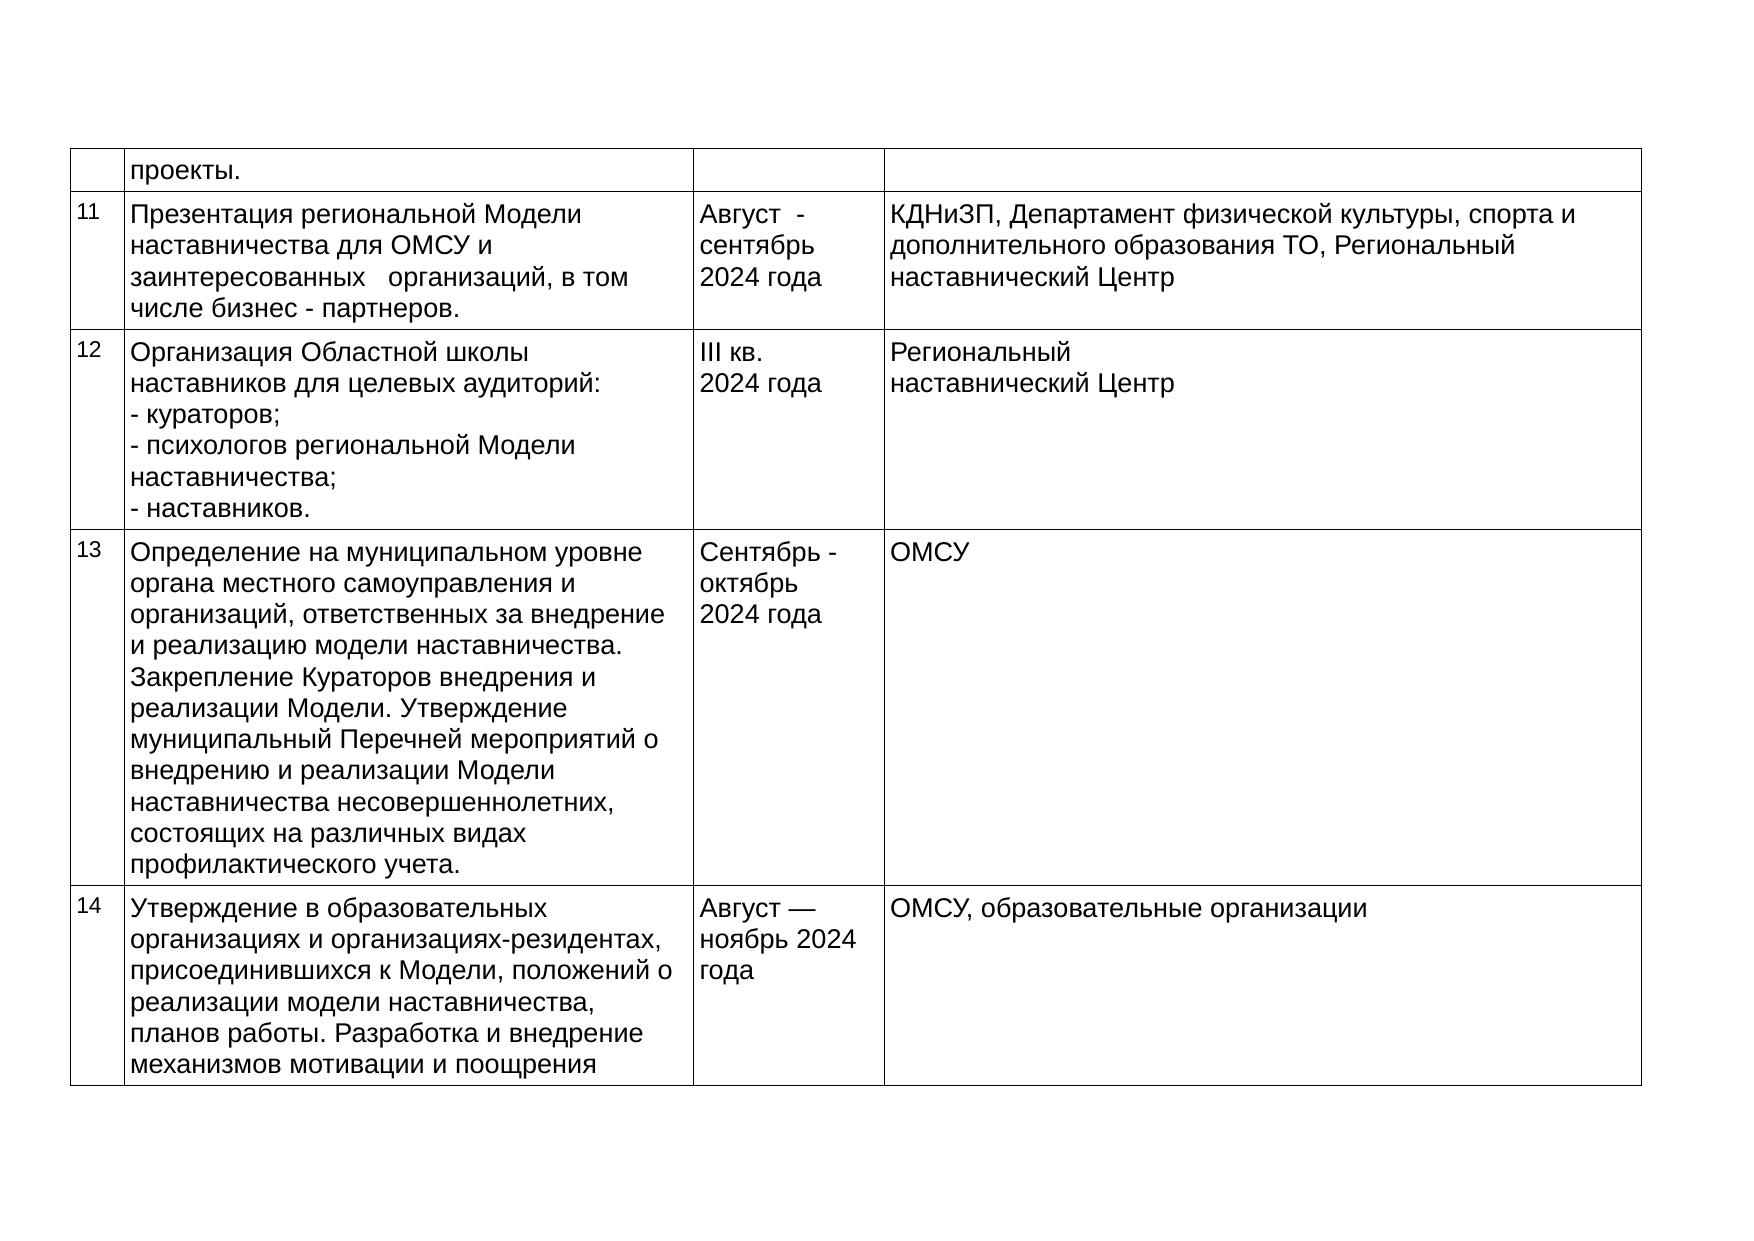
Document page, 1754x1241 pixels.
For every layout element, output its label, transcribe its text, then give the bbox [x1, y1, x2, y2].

table_cell [694, 149, 884, 191]
table_cell КДНиЗП, Департамент физической культуры, спорта и дополнительного образования ТО, Региональный наставнический Центр [885, 192, 1641, 329]
table_cell ОМСУ [885, 530, 1641, 885]
table_cell Определение на муниципальном уровне органа местного самоуправления и организаций, ответственных за внедрение и реализацию модели наставничества. Закрепление Кураторов внедрения и реализации Модели. Утверждение муниципальный Перечней мероприятий о внедрению и реализации Модели наставничества несовершеннолетних, состоящих на различных видах профилактического учета. [125, 530, 693, 885]
table_cell [885, 149, 1641, 191]
table_cell 13 [71, 530, 124, 885]
table_cell ОМСУ, образовательные организации [885, 886, 1641, 1085]
table_cell Сентябрь -октябрь 2024 года [694, 530, 884, 885]
table_cell III кв. 2024 года [694, 330, 884, 529]
table_cell 12 [71, 330, 124, 529]
table_cell проекты. [125, 149, 693, 191]
table_cell [71, 149, 124, 191]
table_cell 14 [71, 886, 124, 1085]
table_cell Утверждение в образовательных организациях и организациях-резидентах, присоединившихся к Модели, положений о реализации модели наставничества, планов работы. Разработка и внедрение механизмов мотивации и поощрения [125, 886, 693, 1085]
table_cell Август -сентябрь 2024 года [694, 192, 884, 329]
table_cell 11 [71, 192, 124, 329]
table_cell Презентация региональной Модели наставничества для ОМСУ и заинтересованных организаций, в том числе бизнес - партнеров. [125, 192, 693, 329]
table_cell Организация Областной школы наставников для целевых аудиторий: - кураторов; - психологов региональной Модели наставничества; - наставников. [125, 330, 693, 529]
table_cell Региональный наставнический Центр [885, 330, 1641, 529]
table_cell Август — ноябрь 2024 года [694, 886, 884, 1085]
